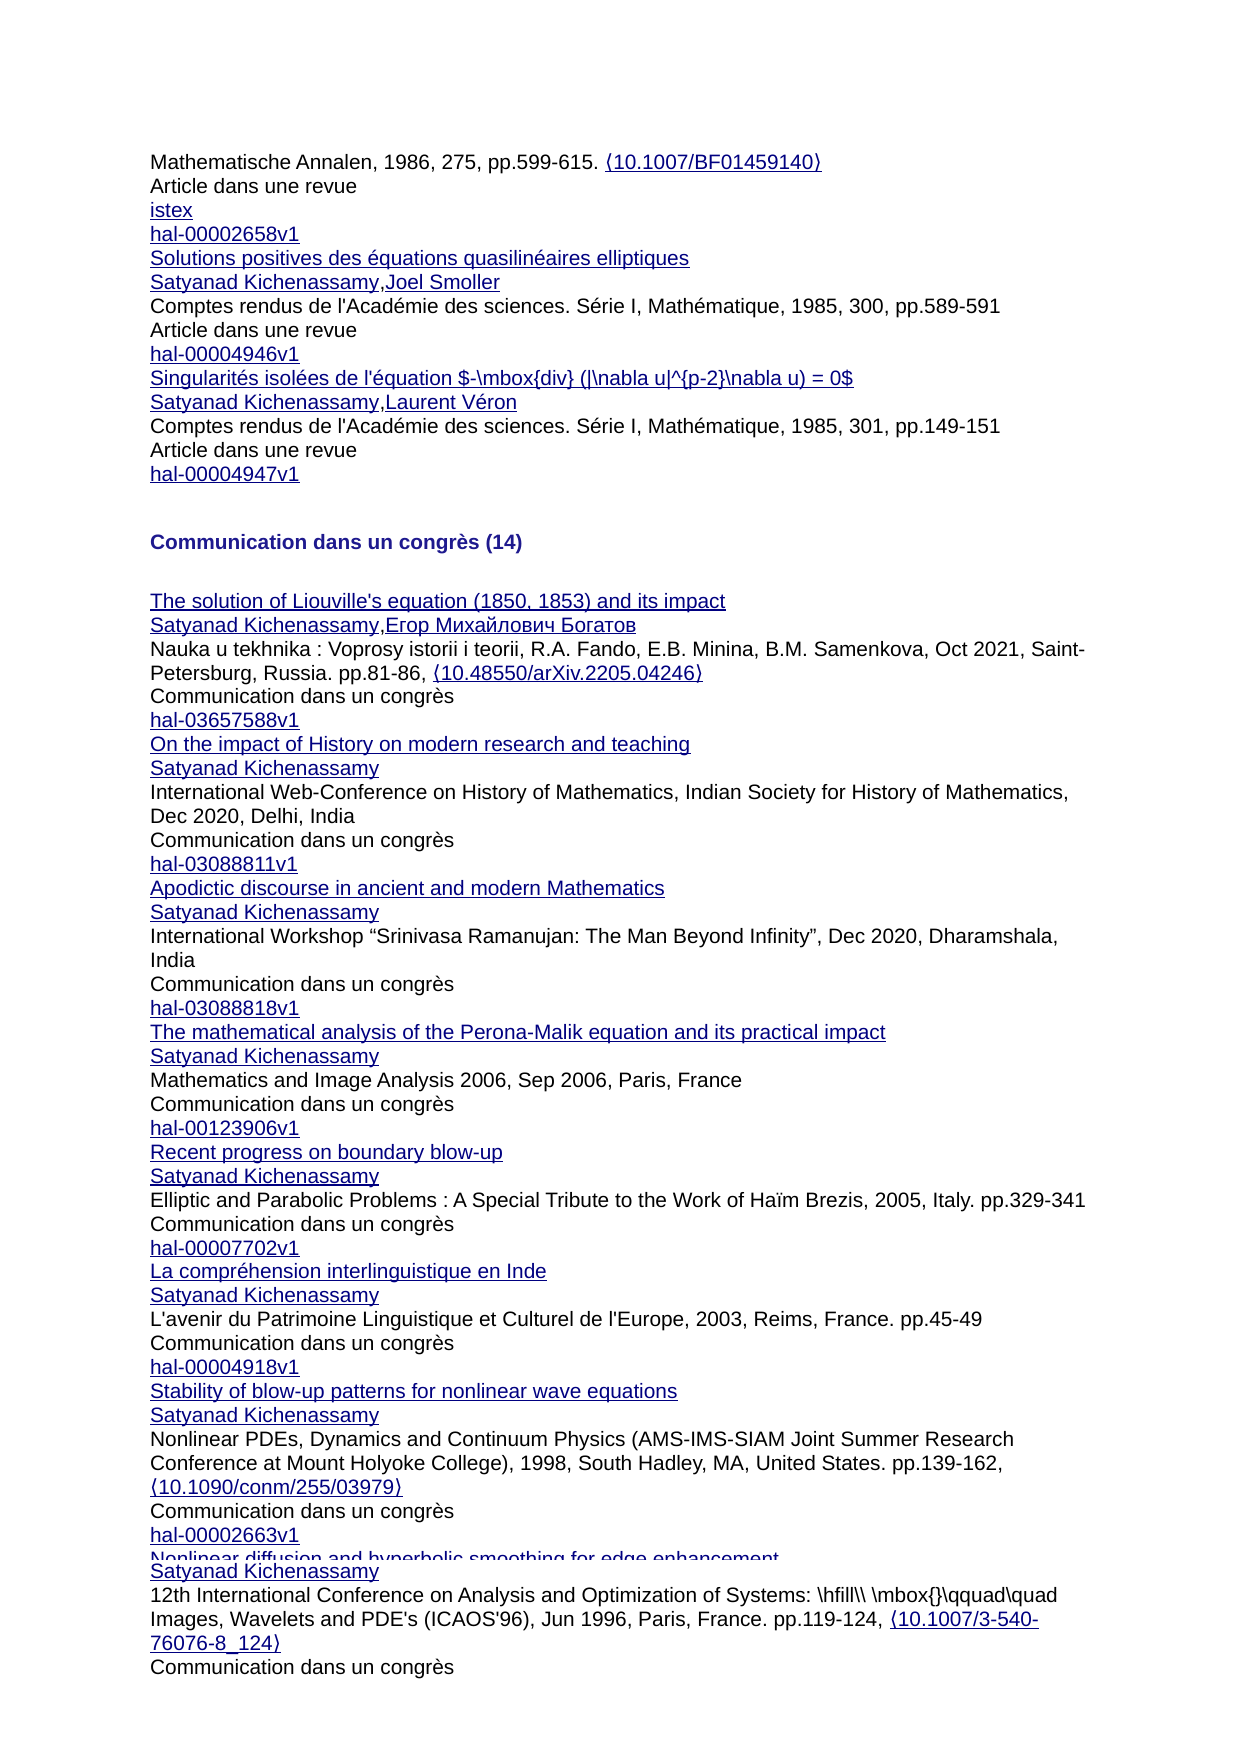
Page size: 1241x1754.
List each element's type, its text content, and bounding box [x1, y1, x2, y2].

table_header The solution of Liouville's equation (1850, 1853) and its impact Satyanad Kichenassamy,Егор Михайлович Богатов Nauka u tekhnika : Voprosy istorii i teorii, R.A. Fando, E.B. Minina, B.M. Samenkova, Oct 2021, Saint-Petersburg, Russia. pp.81-86, ⟨10.48550/arXiv.2205.04246⟩ Communication dans un congrès hal-03657588v1 [150, 589, 1090, 732]
table_cell Singularités isolées de l'équation $-\mbox{div} (|\nabla u|^{p-2}\nabla u) = 0$ Satyanad Kichenassamy,Laurent Véron Comptes rendus de l'Académie des sciences. Série I, Mathématique, 1985, 301, pp.149-151 Article dans une revue hal-00004947v1 [150, 366, 1090, 485]
table_cell Stability of blow-up patterns for nonlinear wave equations Satyanad Kichenassamy Nonlinear PDEs, Dynamics and Continuum Physics (AMS-IMS-SIAM Joint Summer Research Conference at Mount Holyoke College), 1998, South Hadley, MA, United States. pp.139-162, ⟨10.1090/conm/255/03979⟩ Communication dans un congrès hal-00002663v1 [150, 1379, 1090, 1547]
subtitle Communication dans un congrès (14) [150, 530, 1090, 554]
table_cell The mathematical analysis of the Perona-Malik equation and its practical impact Satyanad Kichenassamy Mathematics and Image Analysis 2006, Sep 2006, Paris, France Communication dans un congrès hal-00123906v1 [150, 1020, 1090, 1139]
table_cell Mathematische Annalen, 1986, 275, pp.599-615. ⟨10.1007/BF01459140⟩ Article dans une revue istex hal-00002658v1 [150, 150, 1090, 246]
table_cell On the impact of History on modern research and teaching Satyanad Kichenassamy International Web-Conference on History of Mathematics, Indian Society for History of Mathematics, Dec 2020, Delhi, India Communication dans un congrès hal-03088811v1 [150, 732, 1090, 876]
table_cell Recent progress on boundary blow-up Satyanad Kichenassamy Elliptic and Parabolic Problems : A Special Tribute to the Work of Haïm Brezis, 2005, Italy. pp.329-341 Communication dans un congrès hal-00007702v1 [150, 1140, 1090, 1259]
table_cell Solutions positives des équations quasilinéaires elliptiques Satyanad Kichenassamy,Joel Smoller Comptes rendus de l'Académie des sciences. Série I, Mathématique, 1985, 300, pp.589-591 Article dans une revue hal-00004946v1 [150, 246, 1090, 366]
table_cell La compréhension interlinguistique en Inde Satyanad Kichenassamy L'avenir du Patrimoine Linguistique et Culturel de l'Europe, 2003, Reims, France. pp.45-49 Communication dans un congrès hal-00004918v1 [150, 1259, 1090, 1379]
table_cell Apodictic discourse in ancient and modern Mathematics Satyanad Kichenassamy International Workshop “Srinivasa Ramanujan: The Man Beyond Infinity”, Dec 2020, Dharamshala, India Communication dans un congrès hal-03088818v1 [150, 876, 1090, 1020]
table_cell Nonlinear diffusion and hyperbolic smoothing for edge enhancement Satyanad Kichenassamy 12th International Conference on Analysis and Optimization of Systems: \hfill\\ \mbox{}\qquad\quad Images, Wavelets and PDE's (ICAOS'96), Jun 1996, Paris, France. pp.119-124, ⟨10.1007/3-540-76076-8_124⟩ Communication dans un congrès [150, 1547, 1090, 1679]
